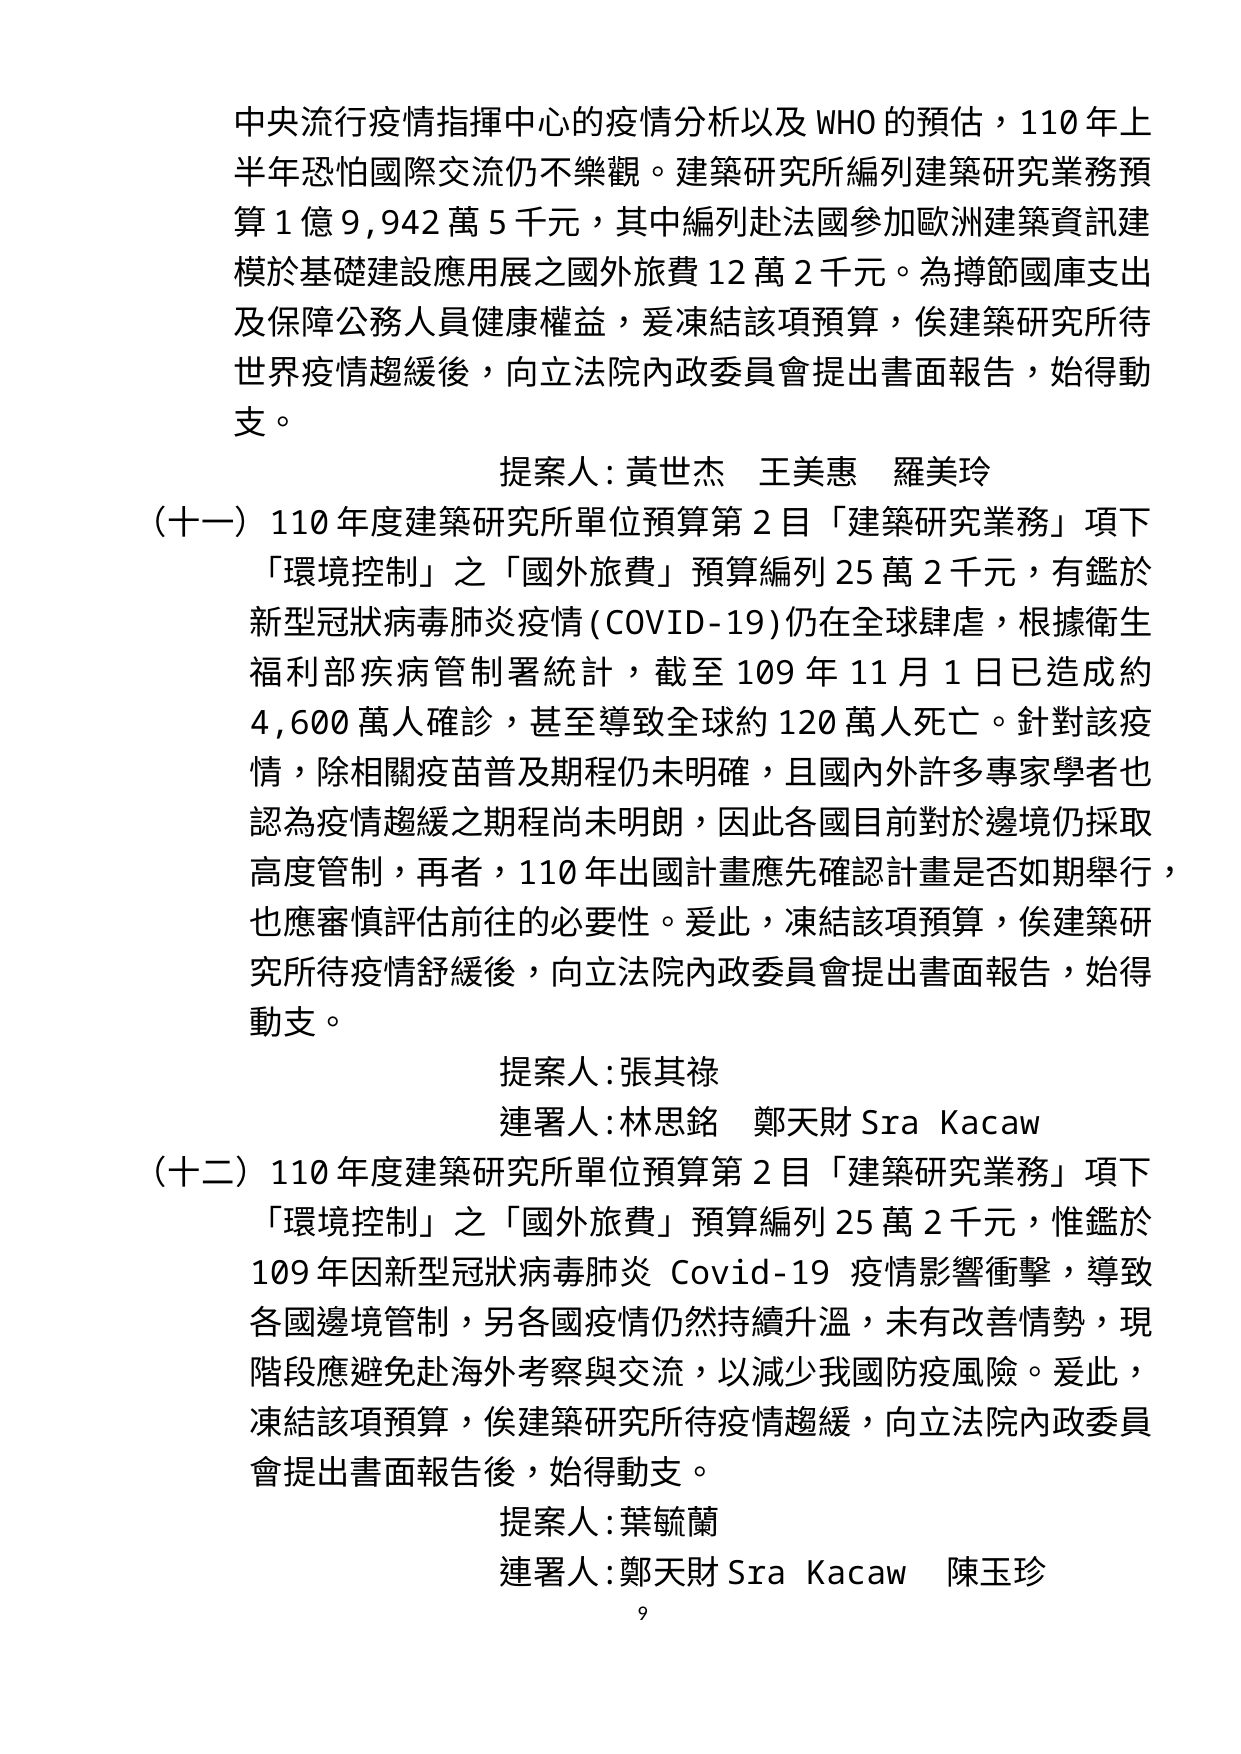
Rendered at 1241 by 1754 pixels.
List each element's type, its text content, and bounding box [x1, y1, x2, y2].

text 連署人:鄭天財Sra Kacaw 陳玉珍 [133, 1544, 1153, 1594]
text 連署人:林思銘 鄭天財Sra Kacaw [133, 1094, 1153, 1144]
text 提案人: 黃世杰 王美惠 羅美玲 [133, 444, 1153, 494]
text （十二）110年度建築研究所單位預算第2目「建築研究業務」項下「環境控制」之「國外旅費」預算編列25萬2千元，惟鑑於109年因新型冠狀病毒肺炎 Covid-19 疫情影響衝擊，導致各國邊境管制，另各國疫情仍然持續升溫，未有改善情勢，現階段應避免赴海外考察與交流，以減少我國防疫風險。爰此，凍結該項預算，俟建築研究所待疫情趨緩，向立法院內政委員會提出書面報告後，始得動支。 [133, 1144, 1153, 1494]
text 提案人:葉毓蘭 [133, 1494, 1153, 1544]
text （十一）110年度建築研究所單位預算第2目「建築研究業務」項下「環境控制」之「國外旅費」預算編列25萬2千元，有鑑於新型冠狀病毒肺炎疫情(COVID-19)仍在全球肆虐，根據衛生福利部疾病管制署統計，截至109年11月1日已造成約4,600萬人確診，甚至導致全球約120萬人死亡。針對該疫情，除相關疫苗普及期程仍未明確，且國內外許多專家學者也認為疫情趨緩之期程尚未明朗，因此各國目前對於邊境仍採取高度管制，再者，110年出國計畫應先確認計畫是否如期舉行，也應審慎評估前往的必要性。爰此，凍結該項預算，俟建築研究所待疫情舒緩後，向立法院內政委員會提出書面報告，始得動支。 [133, 494, 1153, 1044]
text 中央流行疫情指揮中心的疫情分析以及WHO的預估，110年上半年恐怕國際交流仍不樂觀。建築研究所編列建築研究業務預算1億9,942萬5千元，其中編列赴法國參加歐洲建築資訊建模於基礎建設應用展之國外旅費12萬2千元。為撙節國庫支出及保障公務人員健康權益，爰凍結該項預算，俟建築研究所待世界疫情趨緩後，向立法院內政委員會提出書面報告，始得動支。 [133, 94, 1153, 444]
text 提案人:張其祿 [133, 1044, 1153, 1094]
